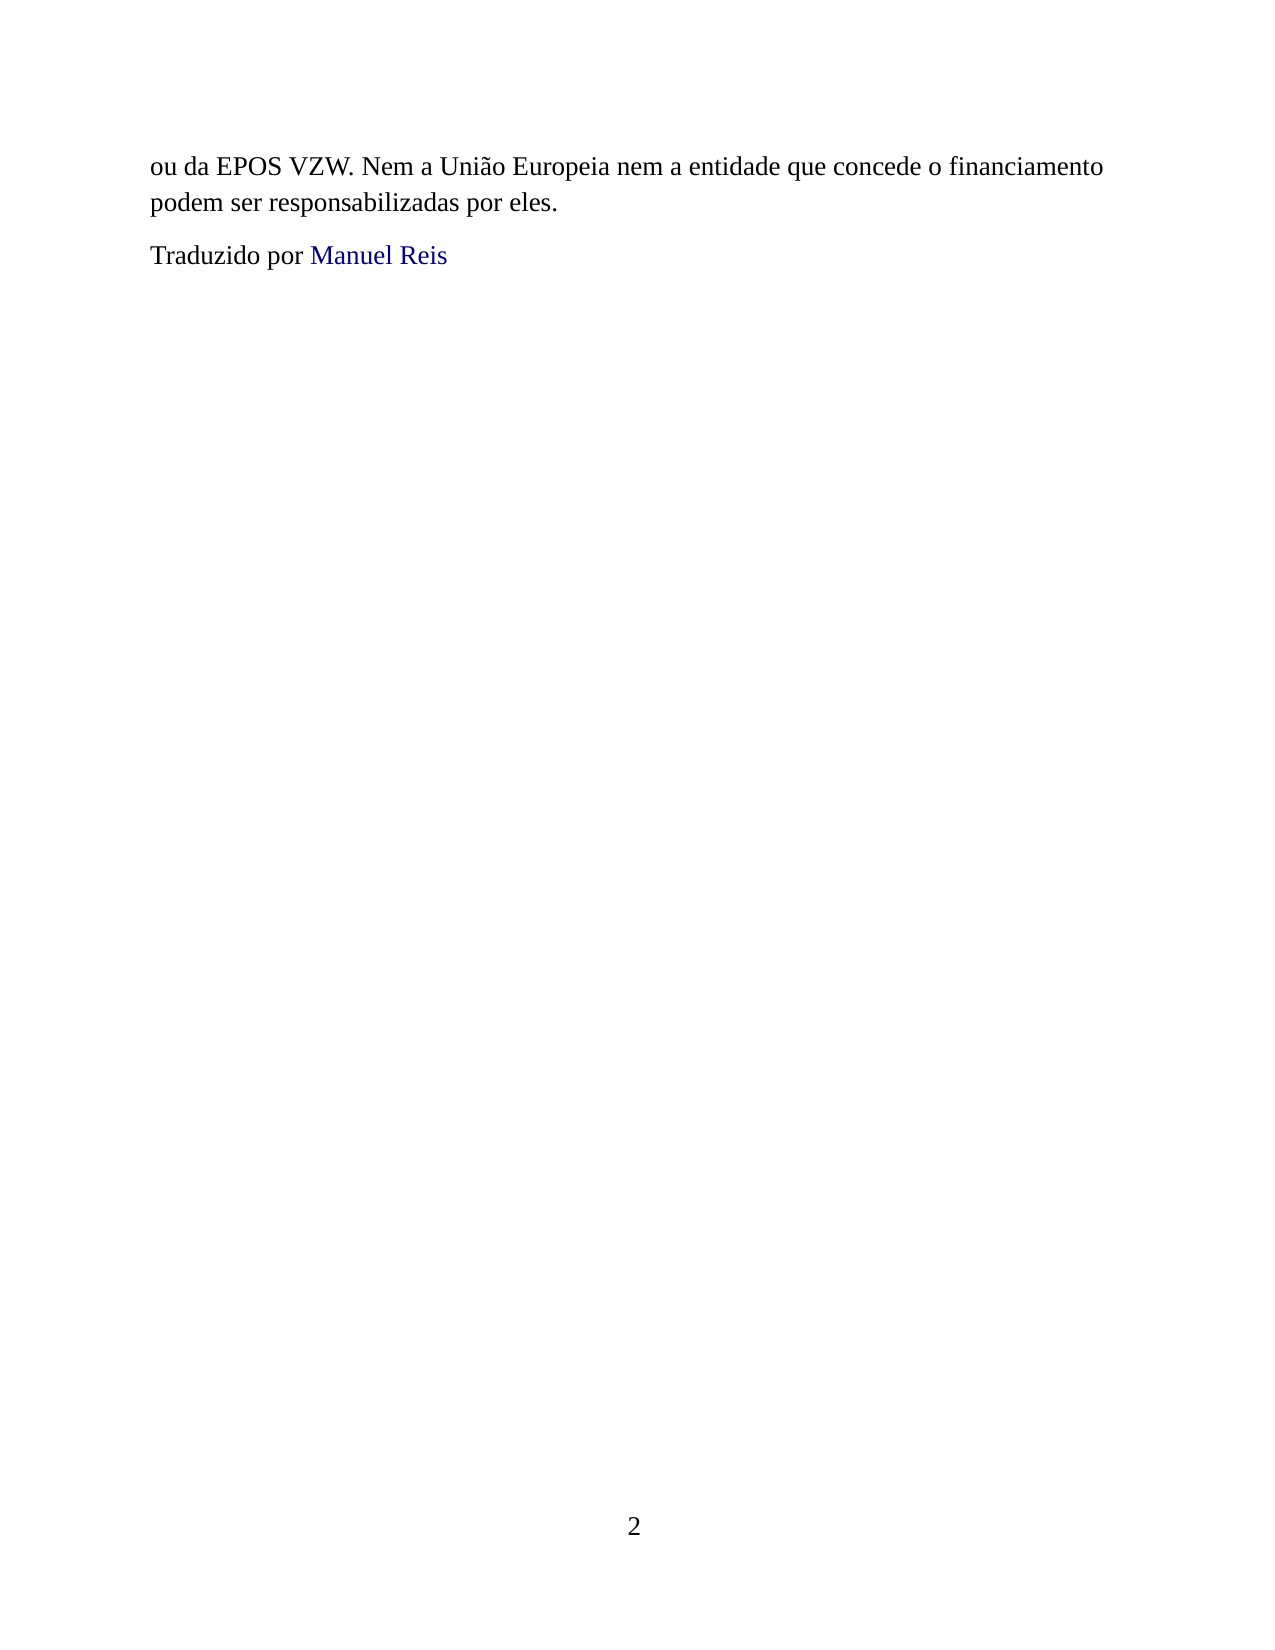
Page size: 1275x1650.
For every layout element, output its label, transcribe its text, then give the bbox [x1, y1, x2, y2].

text Traduzido por Manuel Reis [150, 239, 1125, 271]
text ou da EPOS VZW. Nem a União Europeia nem a entidade que concede o financiamento podem ser responsabilizadas por eles. [150, 150, 1125, 217]
